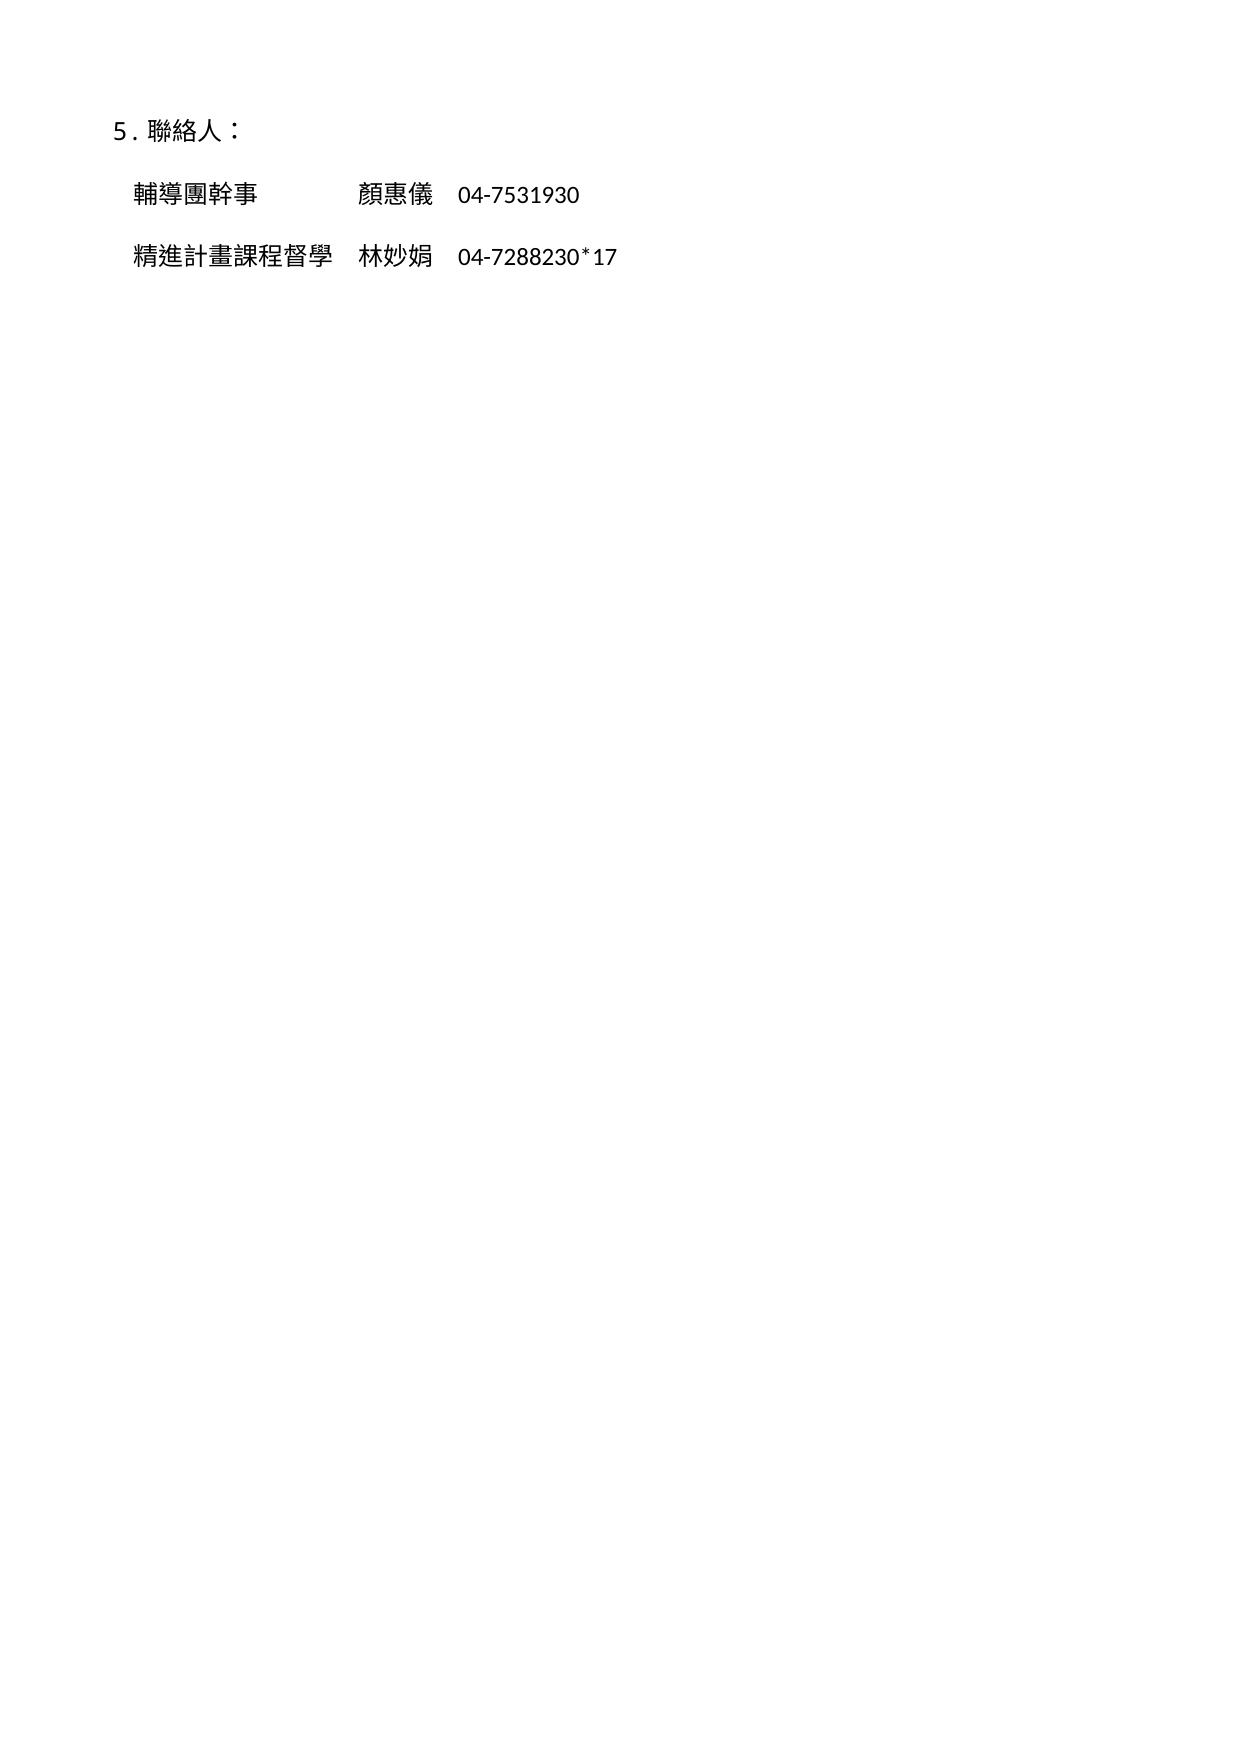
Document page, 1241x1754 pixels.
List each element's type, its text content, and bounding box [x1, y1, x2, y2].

text 輔導團幹事 顏惠儀 04-7531930 [133, 151, 1152, 213]
list 聯絡人： [112, 88, 1152, 151]
text 精進計畫課程督學 林妙娟 04-7288230*17 [133, 213, 1152, 276]
